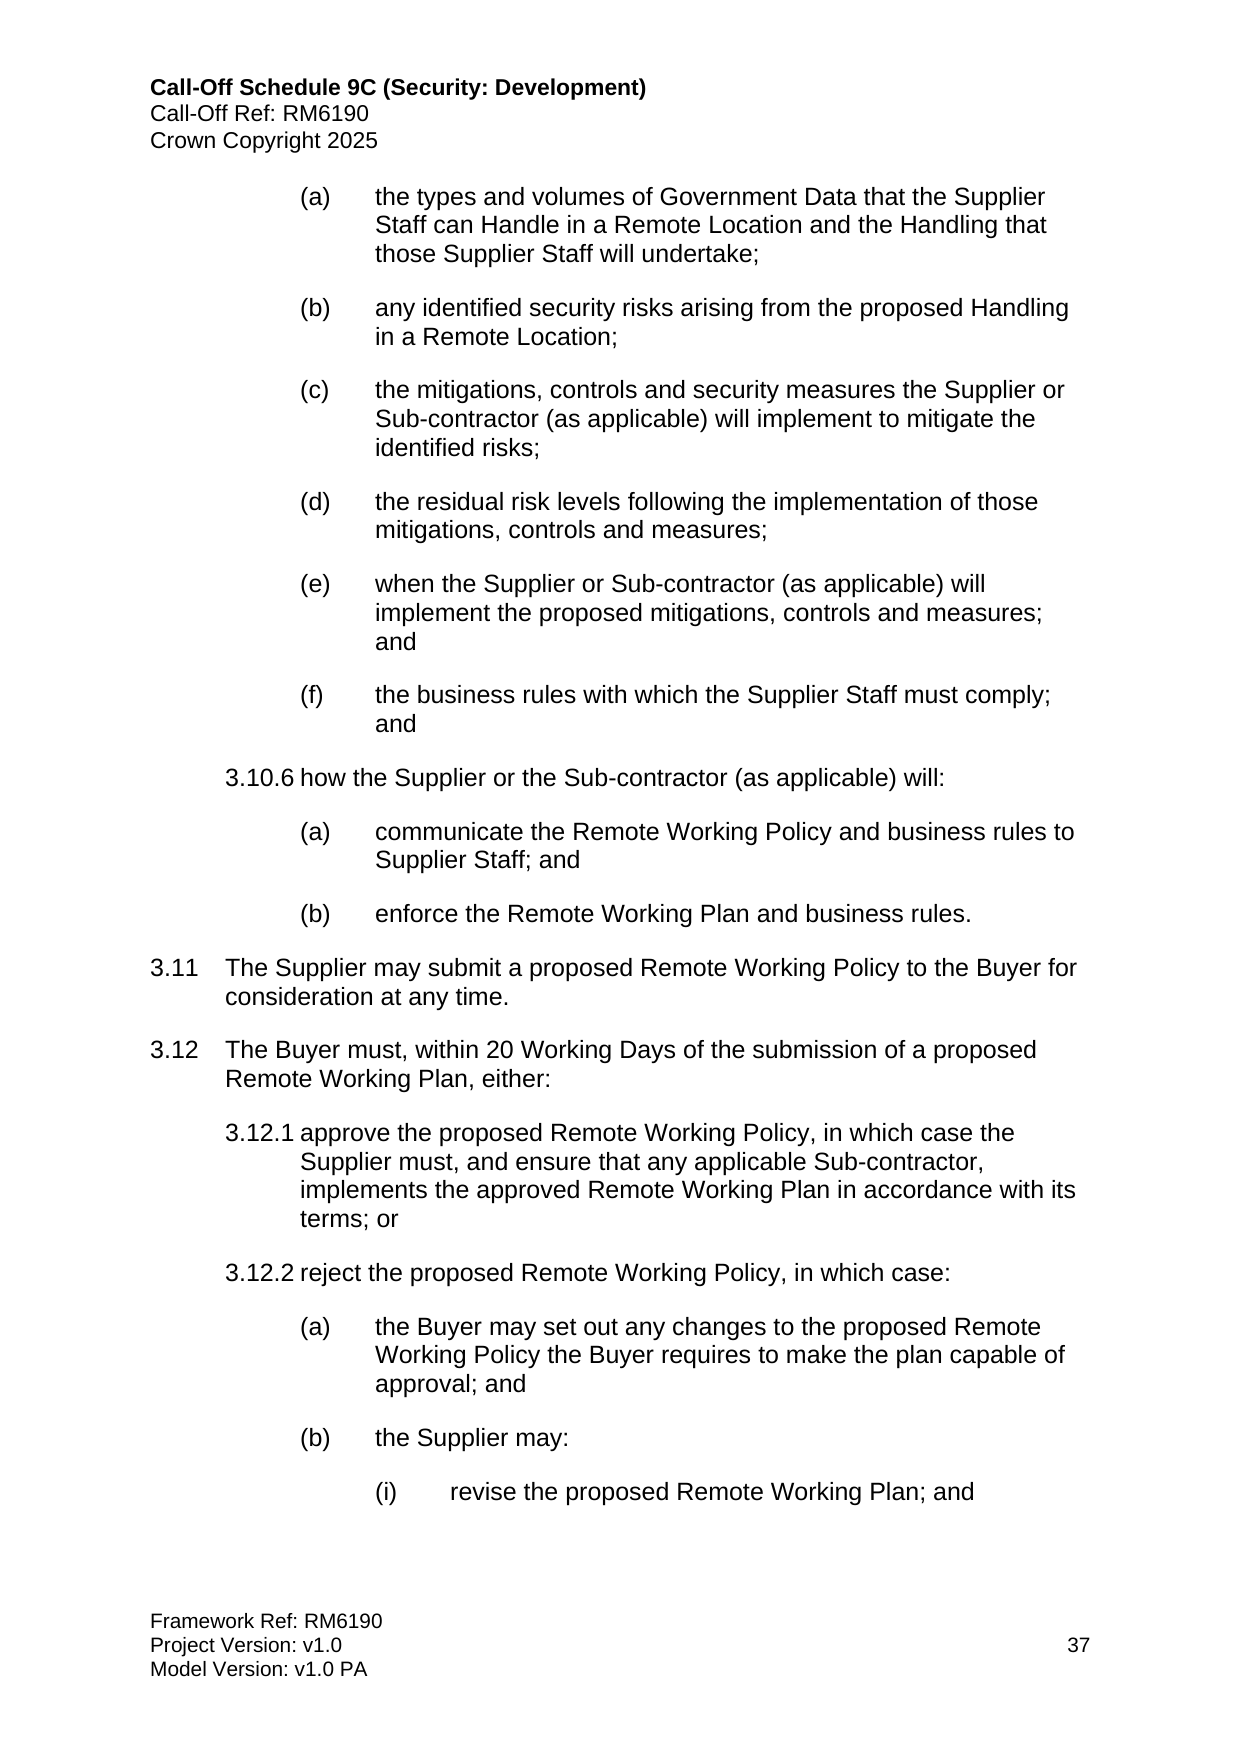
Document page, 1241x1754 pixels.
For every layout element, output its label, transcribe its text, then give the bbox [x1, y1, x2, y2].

list any identified security risks arising from the proposed Handling in a Remote Location; [300, 293, 1091, 350]
list The Supplier may submit a proposed Remote Working Policy to the Buyer for consideration at any time. [150, 953, 1091, 1010]
list the Buyer may set out any changes to the proposed Remote Working Policy the Buyer requires to make the plan capable of approval; and [300, 1312, 1091, 1398]
list the Supplier may: [300, 1423, 1091, 1452]
list enforce the Remote Working Plan and business rules. [300, 899, 1091, 928]
list revise the proposed Remote Working Plan; and [375, 1477, 1091, 1505]
list the mitigations, controls and security measures the Supplier or Sub-contractor (as applicable) will implement to mitigate the identified risks; [300, 375, 1091, 462]
list when the Supplier or Sub-contractor (as applicable) will implement the proposed mitigations, controls and measures; and [300, 569, 1091, 655]
list The Buyer must, within 20 Working Days of the submission of a proposed Remote Working Plan, either: [150, 1035, 1091, 1093]
list approve the proposed Remote Working Policy, in which case the Supplier must, and ensure that any applicable Sub-contractor, implements the approved Remote Working Plan in accordance with its terms; or [225, 1118, 1091, 1233]
list reject the proposed Remote Working Policy, in which case: [225, 1258, 1091, 1287]
list communicate the Remote Working Policy and business rules to Supplier Staff; and [300, 817, 1091, 874]
list the types and volumes of Government Data that the Supplier Staff can Handle in a Remote Location and the Handling that those Supplier Staff will undertake; [300, 182, 1091, 268]
list the business rules with which the Supplier Staff must comply; and [300, 680, 1091, 738]
list how the Supplier or the Sub-contractor (as applicable) will: [225, 763, 1091, 792]
list the residual risk levels following the implementation of those mitigations, controls and measures; [300, 487, 1091, 544]
